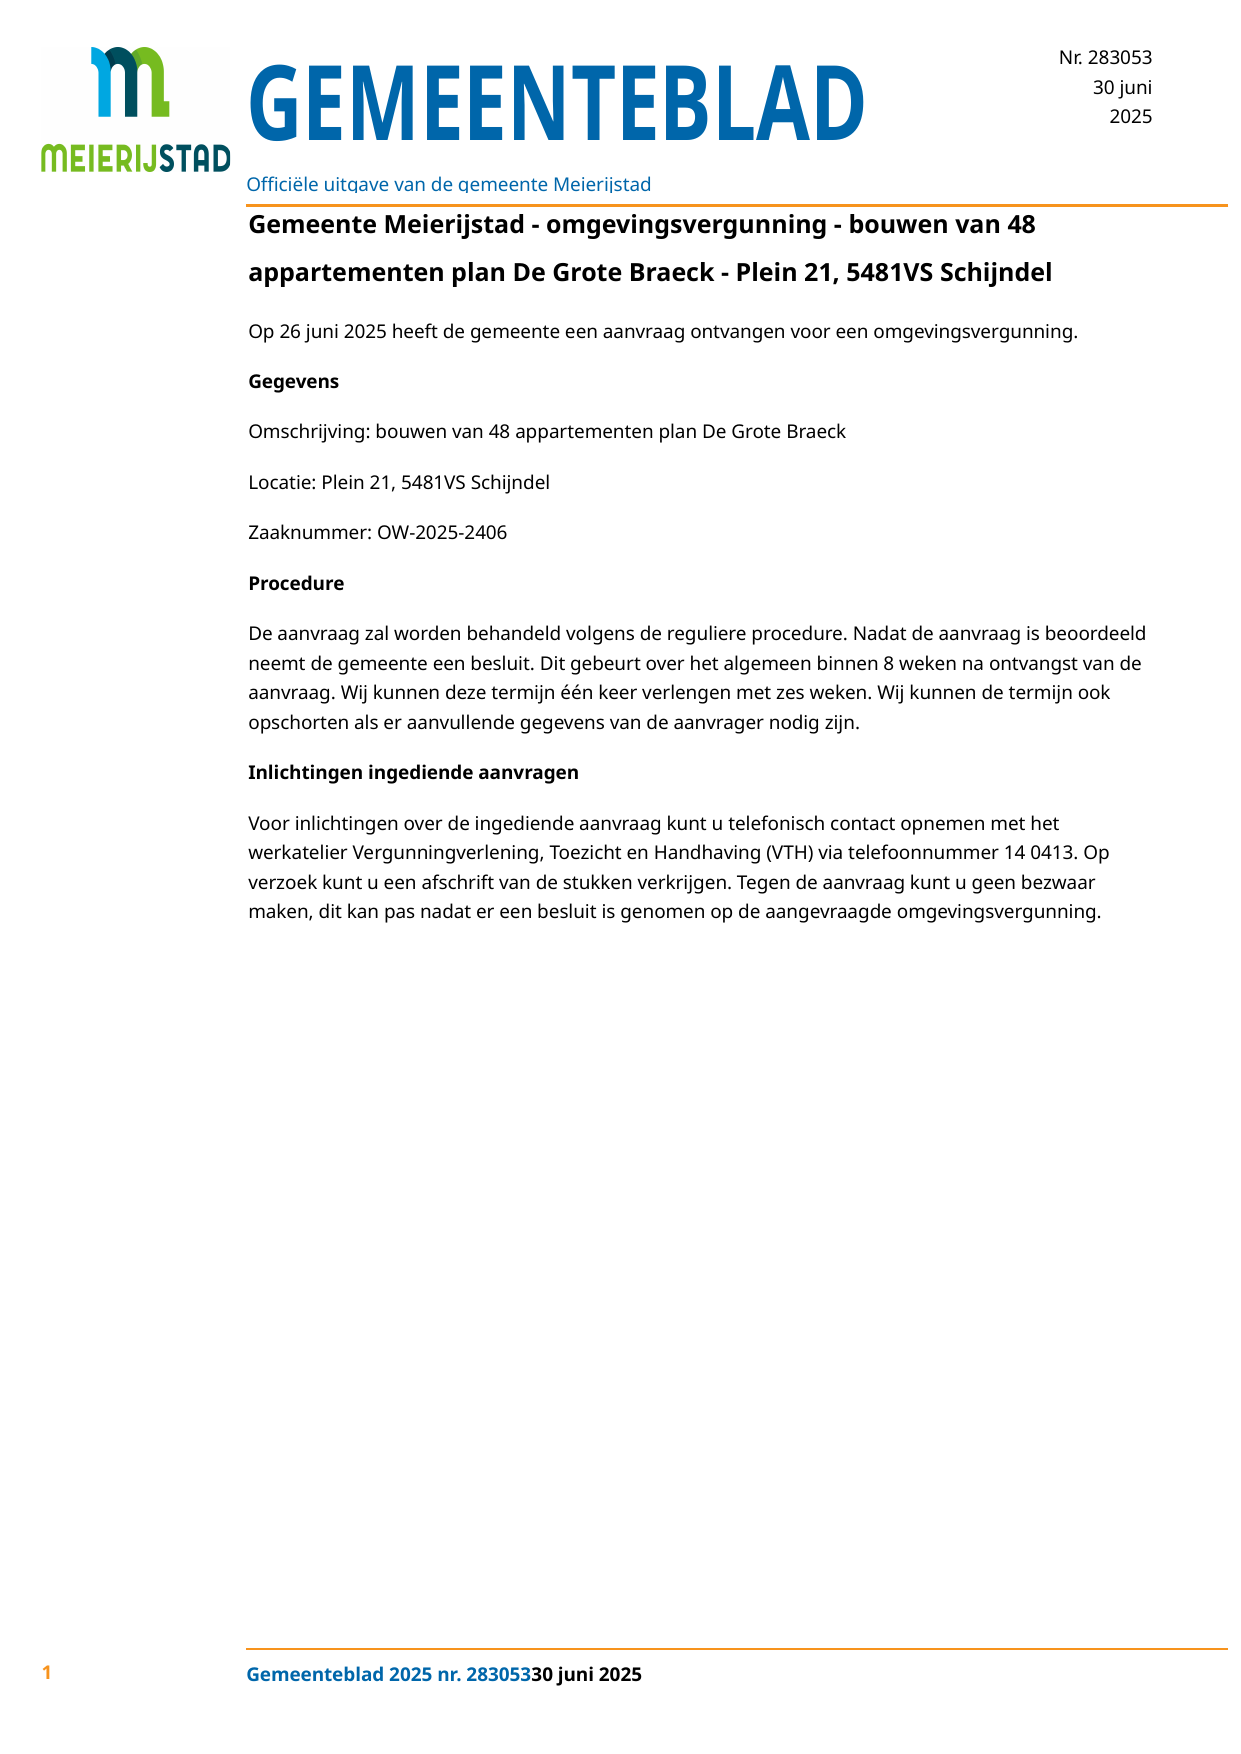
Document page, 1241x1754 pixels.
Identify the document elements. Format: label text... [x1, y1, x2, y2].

text Op 26 juni 2025 heeft de gemeente een aanvraag ontvangen voor een omgevingsvergunning. [248, 318, 1152, 344]
text Procedure [248, 570, 1152, 596]
text De aanvraag zal worden behandeld volgens de reguliere procedure. Nadat de aanvraag is beoordeeld neemt de gemeente een besluit. Dit gebeurt over het algemeen binnen 8 weken na ontvangst van de aanvraag. Wij kunnen deze termijn één keer verlengen met zes weken. Wij kunnen de termijn ook opschorten als er aanvullende gegevens van de aanvrager nodig zijn. [248, 620, 1152, 735]
text Zaaknummer: OW-2025-2406 [248, 519, 1152, 545]
text Gemeente Meierijstad - omgevingsvergunning - bouwen van 48 appartementen plan De Grote Braeck - Plein 21, 5481VS Schijndel [248, 207, 1152, 288]
text Omschrijving: bouwen van 48 appartementen plan De Grote Braeck [248, 419, 1152, 444]
text Inlichtingen ingediende aanvragen [248, 759, 1152, 785]
text Gegevens [248, 368, 1152, 394]
picture [41, 47, 231, 172]
text Voor inlichtingen over de ingediende aanvraag kunt u telefonisch contact opnemen met het werkatelier Vergunningverlening, Toezicht en Handhaving (VTH) via telefoonnummer 14 0413. Op verzoek kunt u een afschrift van de stukken verkrijgen. Tegen de aanvraag kunt u geen bezwaar maken, dit kan pas nadat er een besluit is genomen op de aangevraagde omgevingsvergunning. [248, 810, 1152, 924]
text Locatie: Plein 21, 5481VS Schijndel [248, 469, 1152, 495]
